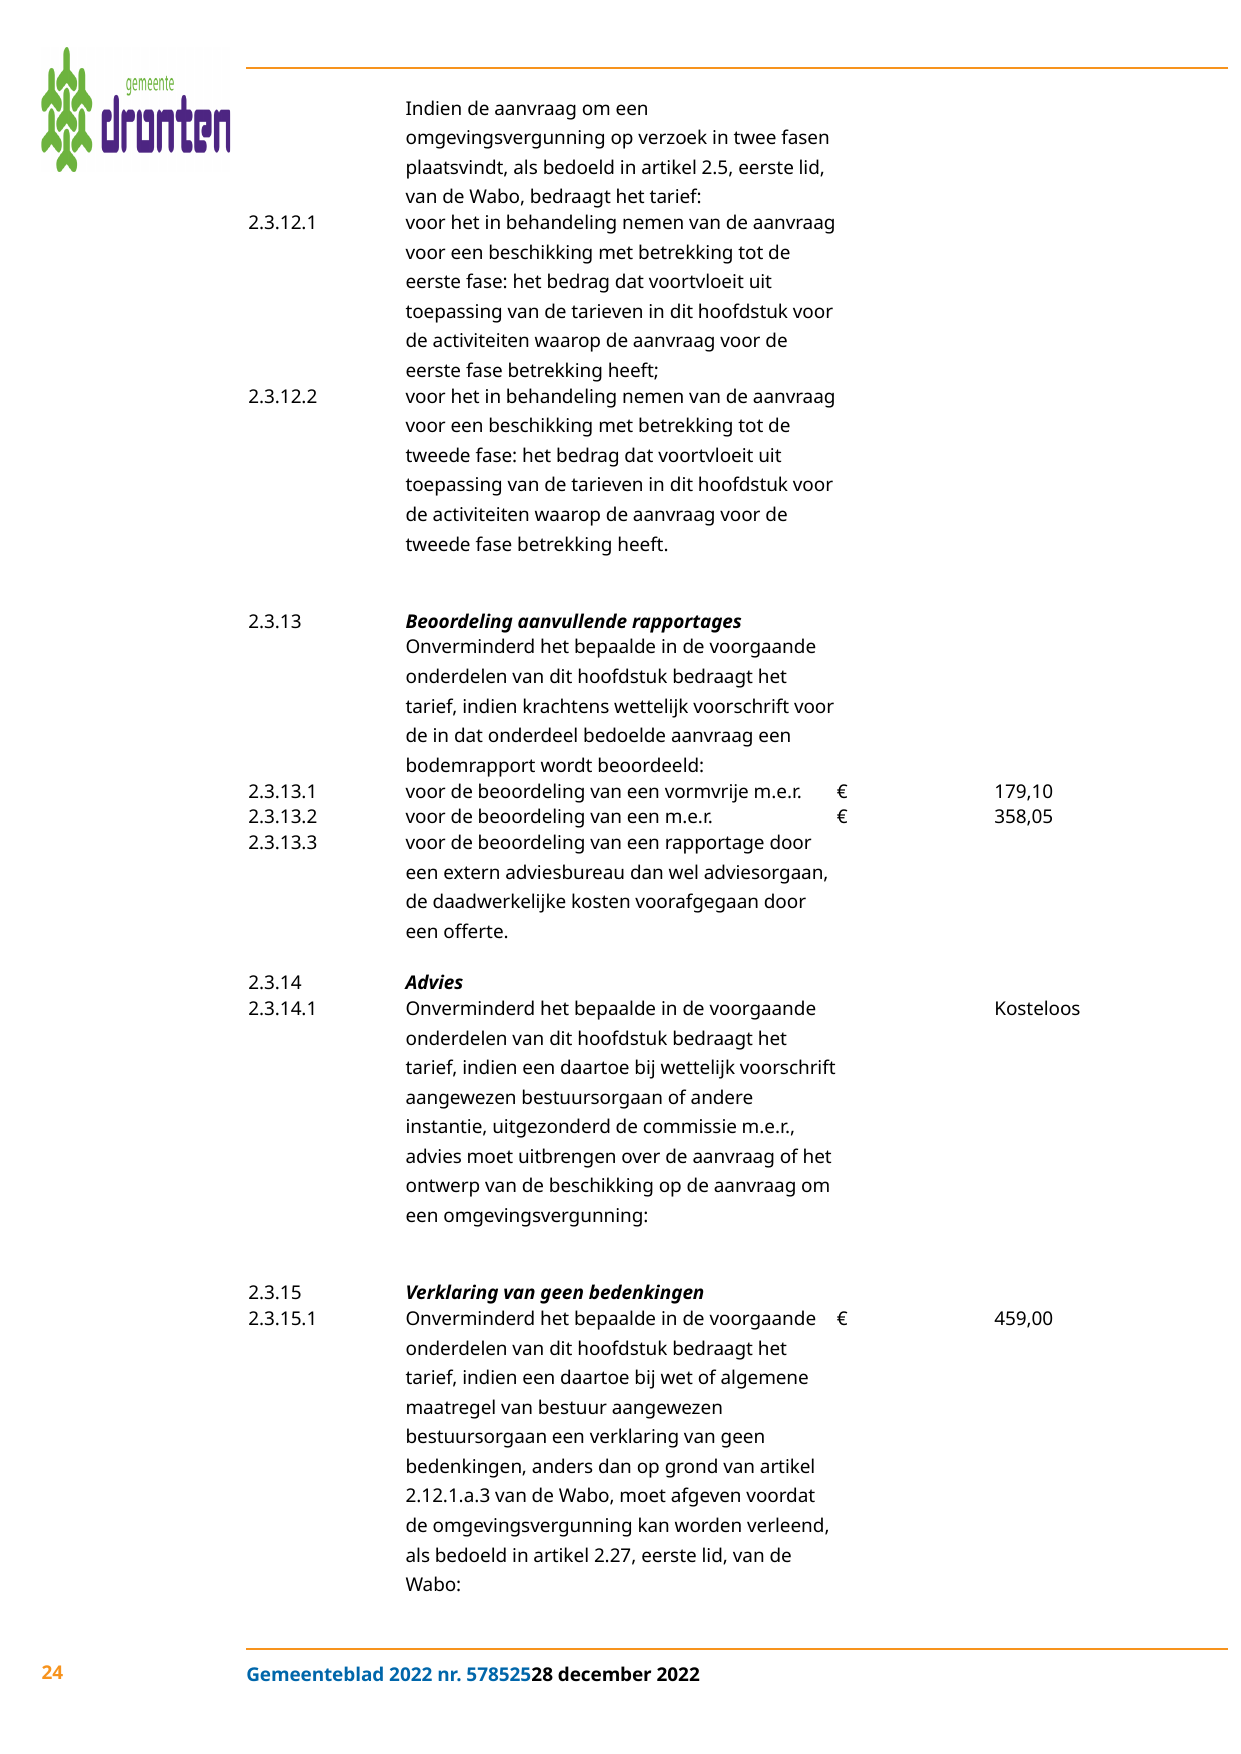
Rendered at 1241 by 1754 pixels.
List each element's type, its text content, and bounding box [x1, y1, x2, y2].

table_cell [837, 995, 994, 1228]
table_cell [994, 970, 1152, 995]
table_cell [405, 944, 837, 969]
table_cell € [837, 1305, 994, 1597]
table_cell [837, 1228, 994, 1254]
table_cell [248, 582, 405, 608]
table_cell 2.3.14 [248, 970, 405, 995]
table_cell [994, 1254, 1152, 1279]
table_cell Onverminderd het bepaalde in de voorgaande onderdelen van dit hoofdstuk bedraagt het tarief, indien een daartoe bij wettelijk voorschrift aangewezen bestuursorgaan of andere instantie, uitgezonderd de commissie m.e.r., advies moet uitbrengen over de aanvraag of het ontwerp van de beschikking op de aanvraag om een omgevingsvergunning: [405, 995, 837, 1228]
table_cell Onverminderd het bepaalde in de voorgaande onderdelen van dit hoofdstuk bedraagt het tarief, indien een daartoe bij wet of algemene maatregel van bestuur aangewezen bestuursorgaan een verklaring van geen bedenkingen, anders dan op grond van artikel 2.12.1.a.3 van de Wabo, moet afgeven voordat de omgevingsvergunning kan worden verleend, als bedoeld in artikel 2.27, eerste lid, van de Wabo: [405, 1305, 837, 1597]
table_cell 2.3.15.1 [248, 1305, 405, 1597]
table_cell 358,05 [994, 804, 1152, 829]
table_cell € [837, 778, 994, 803]
table_cell [837, 829, 994, 944]
table_cell [994, 95, 1152, 209]
table_cell [837, 1254, 994, 1279]
table_cell Beoordeling aanvullende rapportages [405, 608, 837, 634]
table_cell [248, 95, 405, 209]
table_cell [248, 1254, 405, 1279]
table_cell voor de beoordeling van een vormvrije m.e.r. [405, 778, 837, 803]
table_cell [994, 557, 1152, 582]
table_cell [837, 944, 994, 969]
table_cell 459,00 [994, 1305, 1152, 1597]
table_cell [994, 1280, 1152, 1305]
table_cell [248, 944, 405, 969]
table_cell [405, 1228, 837, 1254]
table_cell [837, 1280, 994, 1305]
table_cell 2.3.13.2 [248, 804, 405, 829]
table_cell [994, 634, 1152, 778]
picture [41, 47, 231, 172]
table_cell [248, 634, 405, 778]
table_cell voor het in behandeling nemen van de aanvraag voor een beschikking met betrekking tot de tweede fase: het bedrag dat voortvloeit uit toepassing van de tarieven in dit hoofdstuk voor de activiteiten waarop de aanvraag voor de tweede fase betrekking heeft. [405, 383, 837, 557]
table_cell 2.3.13.3 [248, 829, 405, 944]
table_cell 2.3.12.1 [248, 209, 405, 383]
table_cell [405, 1254, 837, 1279]
table_cell [248, 1228, 405, 1254]
table_cell [837, 582, 994, 608]
table_cell Advies [405, 970, 837, 995]
table_cell Onverminderd het bepaalde in de voorgaande onderdelen van dit hoofdstuk bedraagt het tarief, indien krachtens wettelijk voorschrift voor de in dat onderdeel bedoelde aanvraag een bodemrapport wordt beoordeeld: [405, 634, 837, 778]
table_cell 2.3.12.2 [248, 383, 405, 557]
table_cell [405, 582, 837, 608]
table_cell 2.3.15 [248, 1280, 405, 1305]
table_cell [994, 944, 1152, 969]
table_cell [837, 209, 994, 383]
table_cell voor het in behandeling nemen van de aanvraag voor een beschikking met betrekking tot de eerste fase: het bedrag dat voortvloeit uit toepassing van de tarieven in dit hoofdstuk voor de activiteiten waarop de aanvraag voor de eerste fase betrekking heeft; [405, 209, 837, 383]
table_cell € [837, 804, 994, 829]
table_cell [405, 557, 837, 582]
table_cell 2.3.13.1 [248, 778, 405, 803]
table_cell [837, 95, 994, 209]
table_cell [248, 557, 405, 582]
table_cell [994, 829, 1152, 944]
table_cell voor de beoordeling van een rapportage door een extern adviesbureau dan wel adviesorgaan, de daadwerkelijke kosten voorafgegaan door een offerte. [405, 829, 837, 944]
table_cell 2.3.14.1 [248, 995, 405, 1228]
table_cell [994, 1228, 1152, 1254]
table_cell 2.3.13 [248, 608, 405, 634]
table_cell [994, 383, 1152, 557]
table_cell [837, 383, 994, 557]
table_cell [837, 608, 994, 634]
table_cell [837, 634, 994, 778]
table_cell 179,10 [994, 778, 1152, 803]
table_cell [994, 582, 1152, 608]
table_cell Indien de aanvraag om een omgevingsvergunning op verzoek in twee fasen plaatsvindt, als bedoeld in artikel 2.5, eerste lid, van de Wabo, bedraagt het tarief: [405, 95, 837, 209]
table_cell [837, 557, 994, 582]
table_cell [994, 608, 1152, 634]
table_cell Kosteloos [994, 995, 1152, 1228]
table_cell [837, 970, 994, 995]
table_cell voor de beoordeling van een m.e.r. [405, 804, 837, 829]
table_cell [994, 209, 1152, 383]
table_cell Verklaring van geen bedenkingen [405, 1280, 837, 1305]
